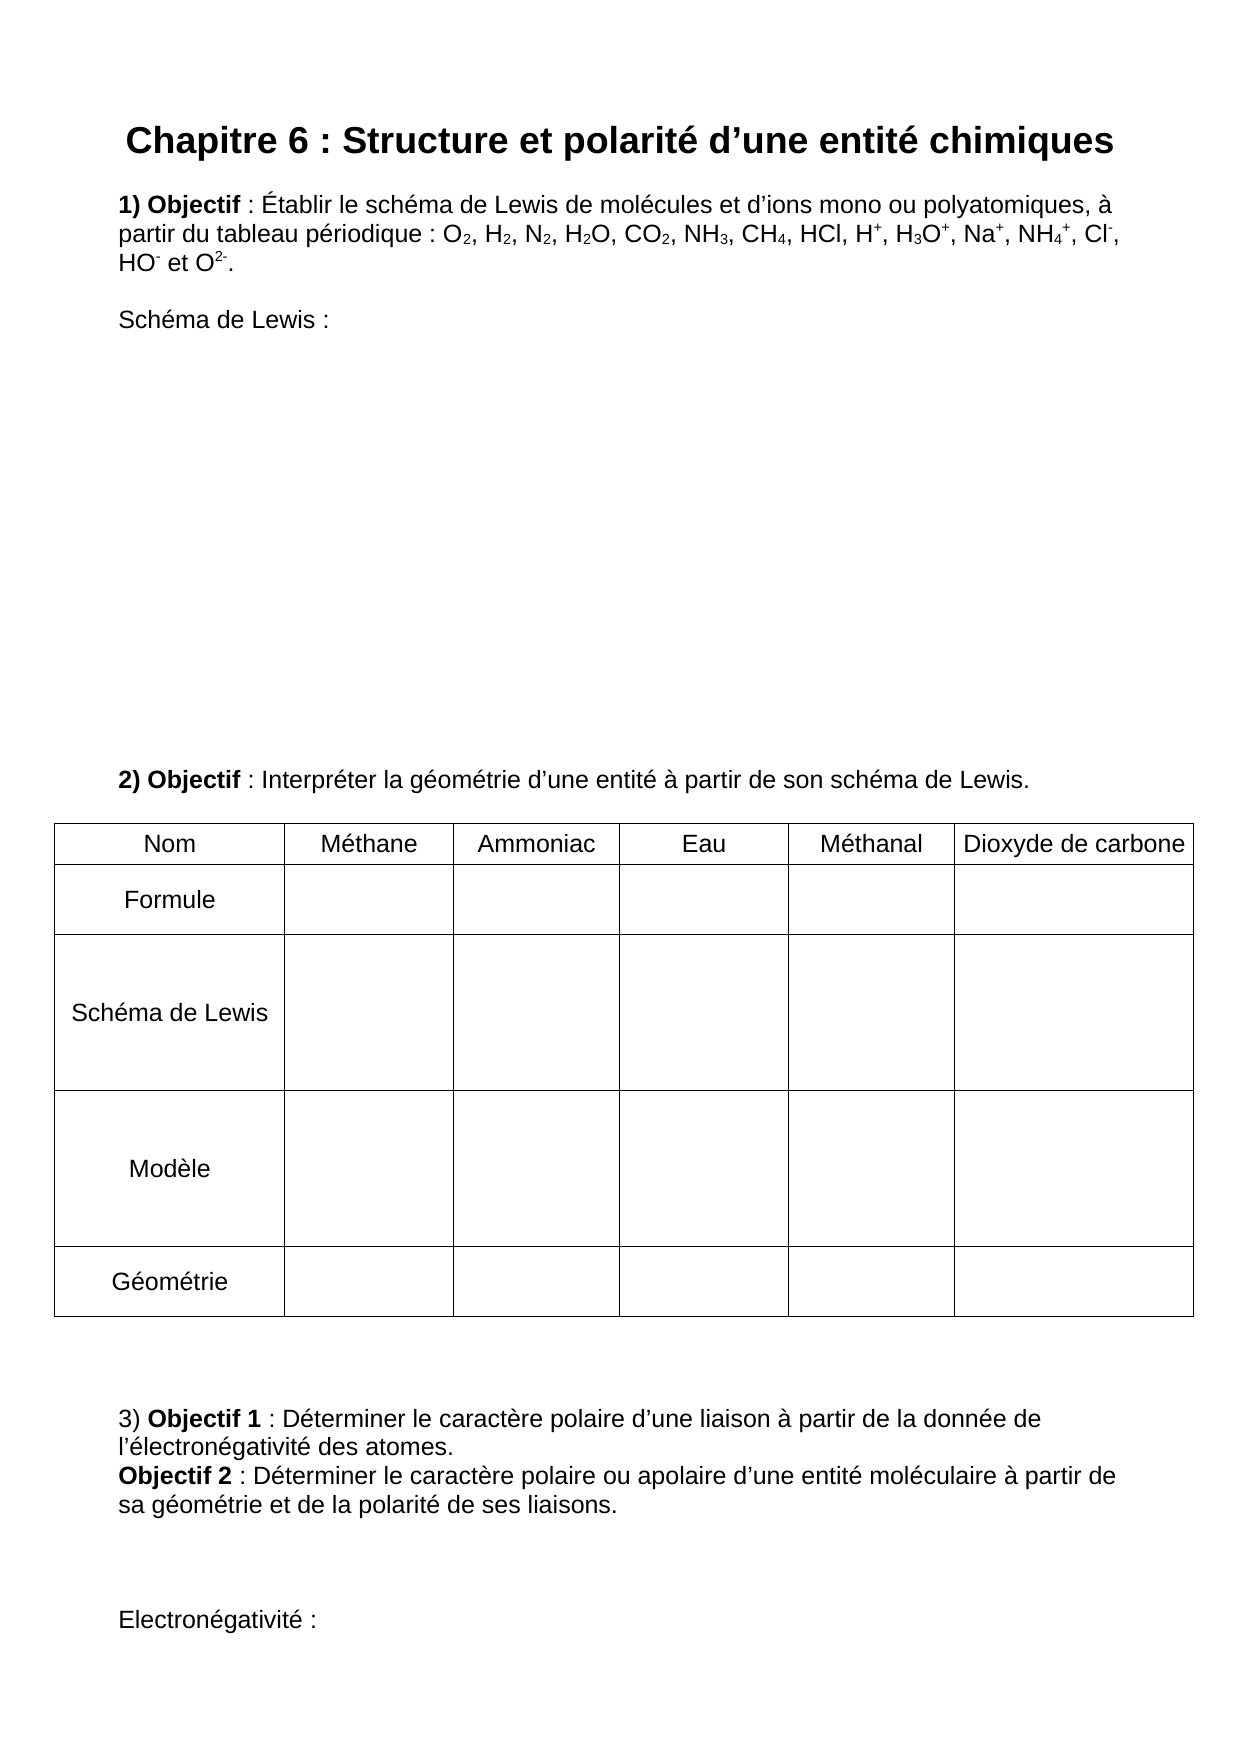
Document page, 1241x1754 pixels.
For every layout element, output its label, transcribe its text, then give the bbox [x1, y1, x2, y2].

table_header Méthane [285, 824, 453, 864]
table_cell Formule [55, 865, 284, 934]
table_cell [789, 1091, 954, 1246]
table_cell [955, 865, 1193, 934]
table_cell [620, 1247, 788, 1316]
table_cell [620, 865, 788, 934]
table_cell [789, 865, 954, 934]
table_header Méthanal [789, 824, 954, 864]
table_header Ammoniac [454, 824, 619, 864]
table_cell [285, 935, 453, 1090]
text Schéma de Lewis : [118, 305, 1122, 334]
table_header Eau [620, 824, 788, 864]
table_cell [454, 1247, 619, 1316]
table_cell [789, 1247, 954, 1316]
table_cell [789, 935, 954, 1090]
table_cell [285, 865, 453, 934]
text Chapitre 6 : Structure et polarité d’une entité chimiques [118, 118, 1122, 161]
table_header Dioxyde de carbone [955, 824, 1193, 864]
table_cell [285, 1091, 453, 1246]
text Objectif 2 : Déterminer le caractère polaire ou apolaire d’une entité moléculaire à partir de sa géométrie et de la polarité de ses liaisons. [118, 1461, 1122, 1518]
table_cell Géométrie [55, 1247, 284, 1316]
text Electronégativité : [118, 1605, 1122, 1633]
table_cell Modèle [55, 1091, 284, 1246]
table_cell [454, 1091, 619, 1246]
text 3) Objectif 1 : Déterminer le caractère polaire d’une liaison à partir de la donnée de l’électronégativité des atomes. [118, 1403, 1122, 1461]
table_header Nom [55, 824, 284, 864]
text 2) Objectif : Interpréter la géométrie d’une entité à partir de son schéma de Lewis. [118, 765, 1122, 794]
text 1) Objectif : Établir le schéma de Lewis de molécules et d’ions mono ou polyatomiques, à partir du tableau périodique : O2, H2, N2, H2O, CO2, NH3, CH4, HCl, H+, H3O+, Na+, NH4+, Cl-, HO- et O2-. [118, 190, 1122, 276]
table_cell [285, 1247, 453, 1316]
table_cell [620, 935, 788, 1090]
table_cell [955, 1091, 1193, 1246]
table_cell Schéma de Lewis [55, 935, 284, 1090]
table_cell [454, 865, 619, 934]
table_cell [955, 935, 1193, 1090]
table_cell [955, 1247, 1193, 1316]
table_cell [620, 1091, 788, 1246]
table_cell [454, 935, 619, 1090]
